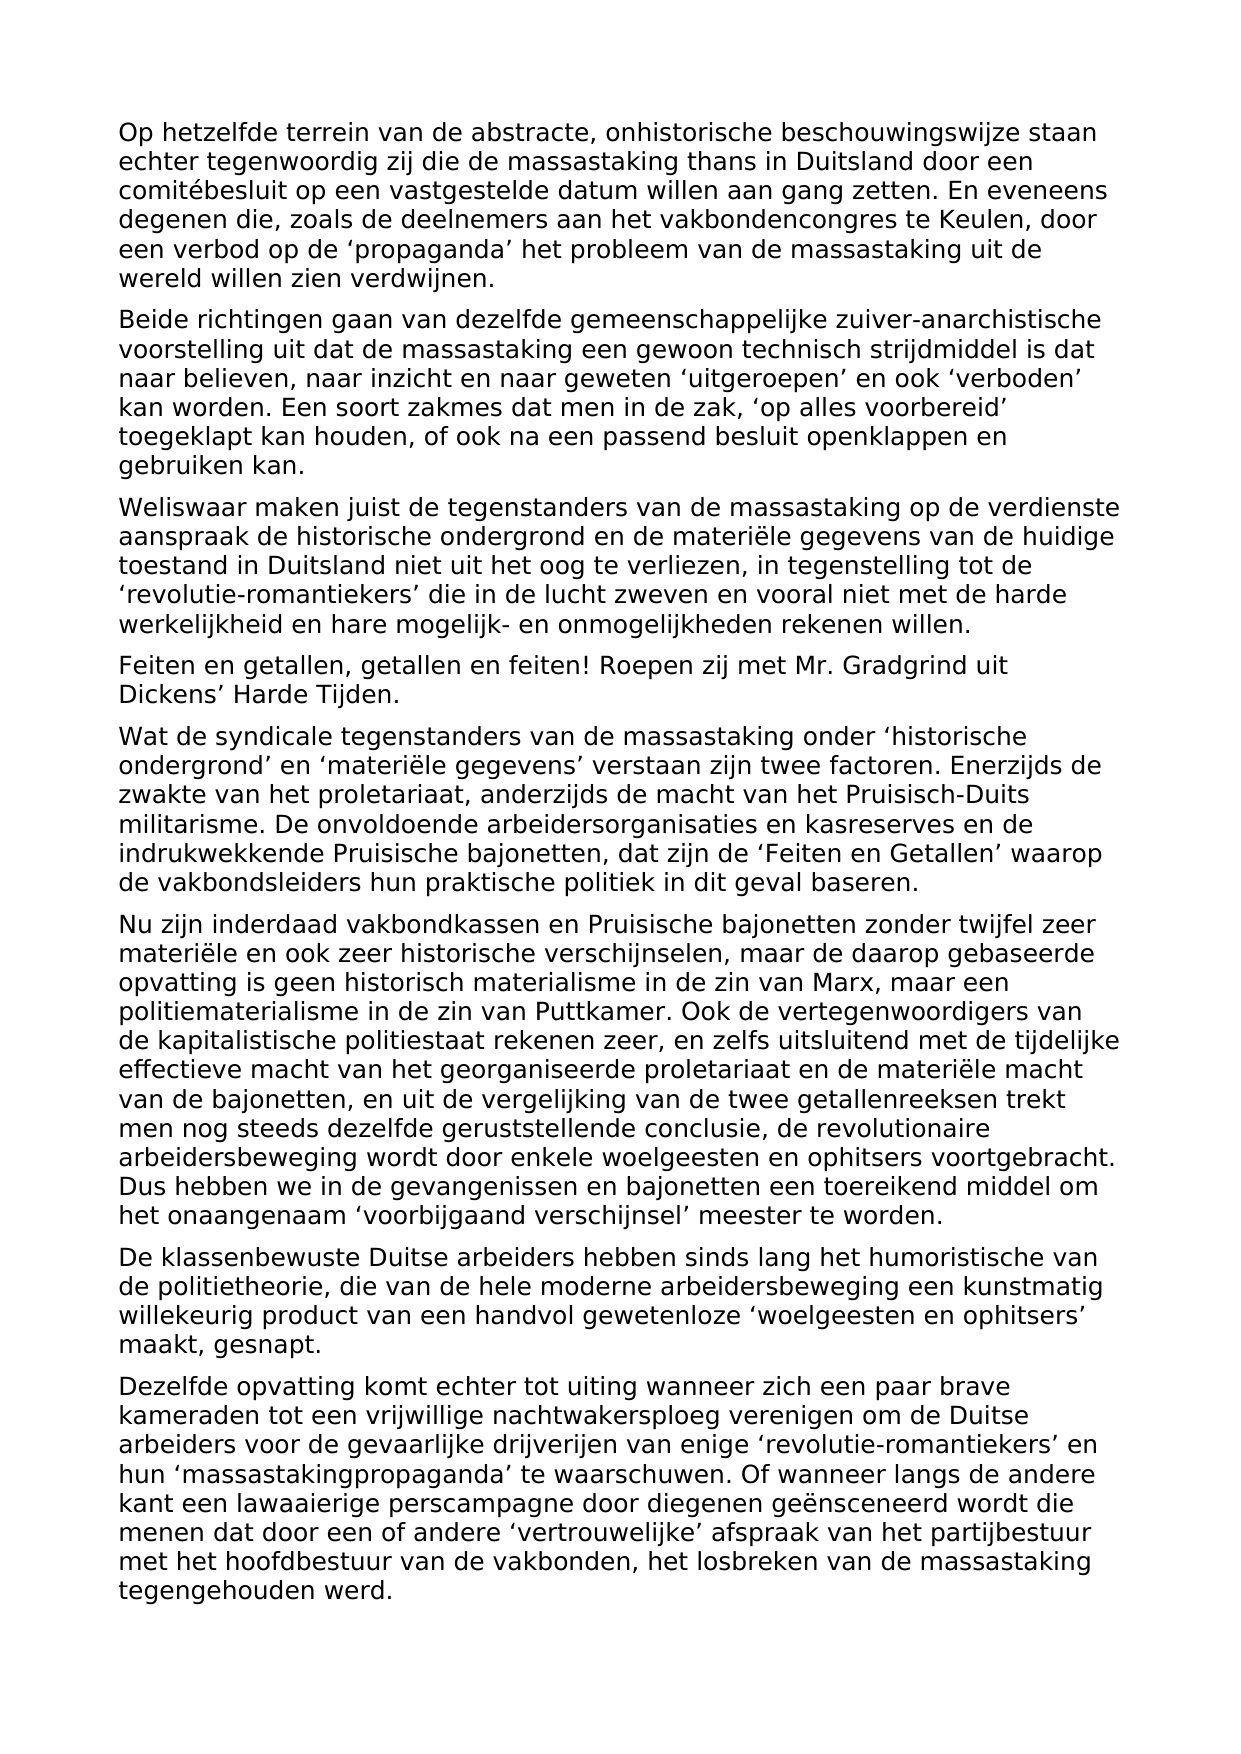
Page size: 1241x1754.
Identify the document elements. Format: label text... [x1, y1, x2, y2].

text Op hetzelfde terrein van de abstracte, onhistorische beschouwingswijze staan echter tegenwoordig zij die de massastaking thans in Duitsland door een comitébesluit op een vastgestelde datum willen aan gang zetten. En eveneens degenen die, zoals de deelnemers aan het vakbondencongres te Keulen, door een verbod op de ‘propaganda’ het probleem van de massastaking uit de wereld willen zien verdwijnen. [118, 118, 1122, 293]
text Weliswaar maken juist de tegenstanders van de massastaking op de verdienste aanspraak de historische ondergrond en de materiële gegevens van de huidige toestand in Duitsland niet uit het oog te verliezen, in tegenstelling tot de ‘revolutie-romantiekers’ die in de lucht zweven en vooral niet met de harde werkelijkheid en hare mogelijk- en onmogelijkheden rekenen willen. [118, 493, 1122, 639]
text Wat de syndicale tegenstanders van de massastaking onder ‘historische ondergrond’ en ‘materiële gegevens’ verstaan zijn twee factoren. Enerzijds de zwakte van het proletariaat, anderzijds de macht van het Pruisisch-Duits militarisme. De onvoldoende arbeidersorganisaties en kasreserves en de indrukwekkende Pruisische bajonetten, dat zijn de ‘Feiten en Getallen’ waarop de vakbondsleiders hun praktische politiek in dit geval baseren. [118, 722, 1122, 897]
text Beide richtingen gaan van dezelfde gemeenschappelijke zuiver-anarchistische voorstelling uit dat de massastaking een gewoon technisch strijdmiddel is dat naar believen, naar inzicht en naar geweten ‘uitgeroepen’ en ook ‘verboden’ kan worden. Een soort zakmes dat men in de zak, ‘op alles voorbereid’ toegeklapt kan houden, of ook na een passend besluit openklappen en gebruiken kan. [118, 306, 1122, 481]
text Dezelfde opvatting komt echter tot uiting wanneer zich een paar brave kameraden tot een vrijwillige nachtwakersploeg verenigen om de Duitse arbeiders voor de gevaarlijke drijverijen van enige ‘revolutie-romantiekers’ en hun ‘massastakingpropaganda’ te waarschuwen. Of wanneer langs de andere kant een lawaaierige perscampagne door diegenen geënsceneerd wordt die menen dat door een of andere ‘vertrouwelijke’ afspraak van het partijbestuur met het hoofdbestuur van de vakbonden, het losbreken van de massastaking tegengehouden werd. [118, 1372, 1122, 1606]
text Nu zijn inderdaad vakbondkassen en Pruisische bajonetten zonder twijfel zeer materiële en ook zeer historische verschijnselen, maar de daarop gebaseerde opvatting is geen historisch materialisme in de zin van Marx, maar een politiematerialisme in de zin van Puttkamer. Ook de vertegenwoordigers van de kapitalistische politiestaat rekenen zeer, en zelfs uitsluitend met de tijdelijke effectieve macht van het georganiseerde proletariaat en de materiële macht van de bajonetten, en uit de vergelijking van de twee getallenreeksen trekt men nog steeds dezelfde geruststellende conclusie, de revolutionaire arbeidersbeweging wordt door enkele woelgeesten en ophitsers voortgebracht. Dus hebben we in de gevangenissen en bajonetten een toereikend middel om het onaangenaam ‘voorbijgaand verschijnsel’ meester te worden. [118, 910, 1122, 1231]
text De klassenbewuste Duitse arbeiders hebben sinds lang het humoristische van de politietheorie, die van de hele moderne arbeidersbeweging een kunstmatig willekeurig product van een handvol gewetenloze ‘woelgeesten en ophitsers’ maakt, gesnapt. [118, 1243, 1122, 1360]
text Feiten en getallen, getallen en feiten! Roepen zij met Mr. Gradgrind uit Dickens’ Harde Tijden. [118, 651, 1122, 710]
